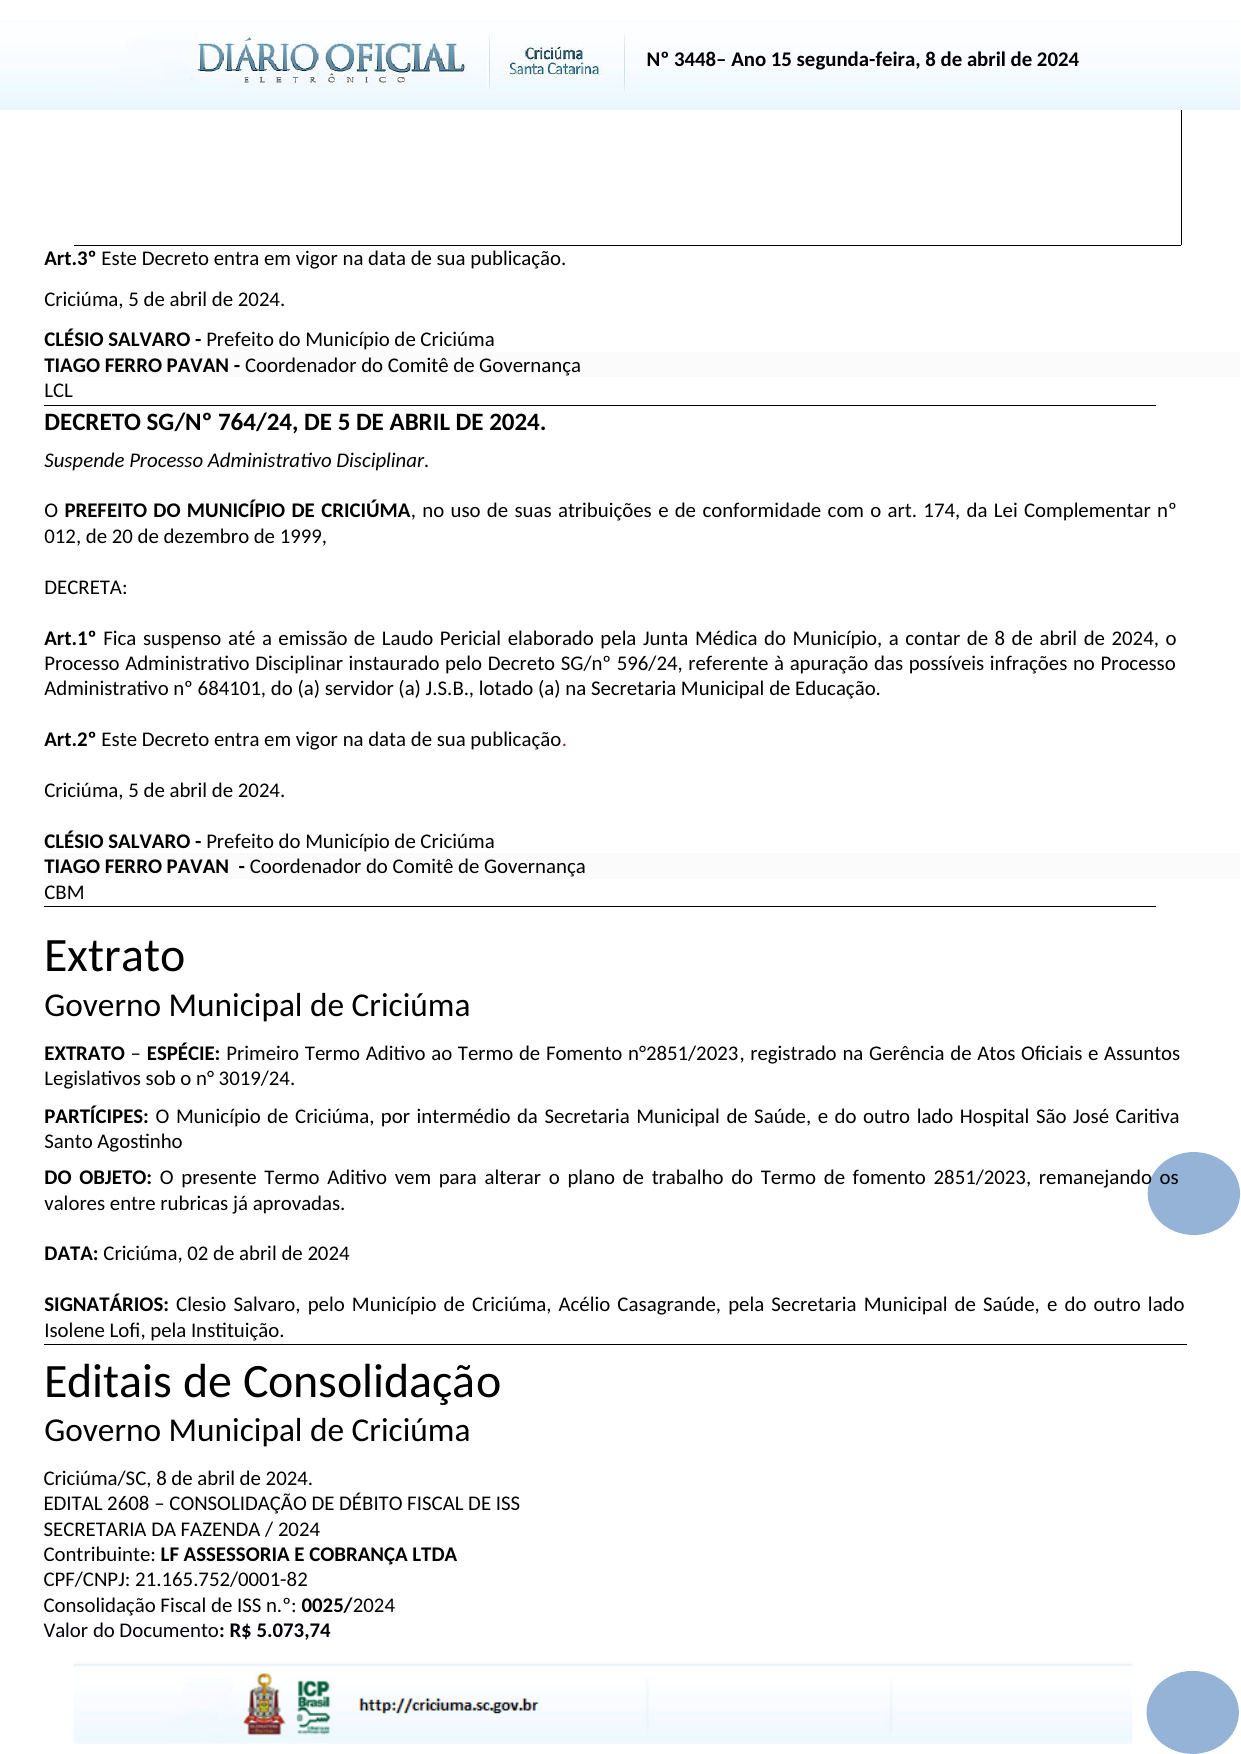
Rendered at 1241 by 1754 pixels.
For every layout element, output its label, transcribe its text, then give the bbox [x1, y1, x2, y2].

text Art.1º Fica suspenso até a emissão de Laudo Pericial elaborado pela Junta Médica do Município, a contar de 8 de abril de 2024, o Processo Administrativo Disciplinar instaurado pelo Decreto SG/nº 596/24, referente à apuração das possíveis infrações no Processo Administrativo nº 684101, do (a) servidor (a) J.S.B., lotado (a) na Secretaria Municipal de Educação. [44, 625, 1178, 701]
text CLÉSIO SALVARO - Prefeito do Município de Criciúma [44, 828, 1240, 853]
text Criciúma, 5 de abril de 2024. [44, 777, 1178, 803]
text CLÉSIO SALVARO - Prefeito do Município de Criciúma [44, 327, 1240, 352]
text EXTRATO – ESPÉCIE: Primeiro Termo Aditivo ao Termo de Fomento n°2851/2023, registrado na Gerência de Atos Oficiais e Assuntos Legislativos sob o n° 3019/24. [44, 1040, 1181, 1091]
text O PREFEITO DO MUNICÍPIO DE CRICIÚMA, no uso de suas atribuições e de conformidade com o art. 174, da Lei Complementar nº 012, de 20 de dezembro de 1999, [44, 498, 1178, 548]
text Art.3º Este Decreto entra em vigor na data de sua publicação. [44, 245, 1179, 271]
text Art.2º Este Decreto entra em vigor na data de sua publicação. [44, 726, 1178, 752]
text SIGNATÁRIOS: Clesio Salvaro, pelo Município de Criciúma, Acélio Casagrande, pela Secretaria Municipal de Saúde, e do outro lado Isolene Lofi, pela Instituição. [44, 1291, 1187, 1344]
text LCL [44, 377, 1156, 405]
text Extrato [44, 925, 1181, 984]
text PARTÍCIPES: O Município de Criciúma, por intermédio da Secretaria Municipal de Saúde, e do outro lado Hospital São José Caritiva Santo Agostinho [44, 1103, 1181, 1154]
text Criciúma/SC, 8 de abril de 2024. [43, 1465, 1181, 1490]
text DATA: Criciúma, 02 de abril de 2024 [44, 1241, 1181, 1266]
text CPF/CNPJ: 21.165.752/0001-82 [43, 1567, 1181, 1592]
text Governo Municipal de Criciúma [44, 1409, 1181, 1450]
text DECRETA: [44, 574, 1178, 599]
text DECRETO SG/Nº 764/24, DE 5 DE ABRIL DE 2024. [44, 406, 1181, 437]
text Criciúma, 5 de abril de 2024. [44, 286, 1178, 311]
text EDITAL 2608 – CONSOLIDAÇÃO DE DÉBITO FISCAL DE ISS [43, 1490, 1181, 1516]
text Suspende Processo Administrativo Disciplinar. [44, 447, 1178, 472]
text TIAGO FERRO PAVAN - Coordenador do Comitê de Governança [44, 352, 1240, 377]
text Contribuinte: LF ASSESSORIA E COBRANÇA LTDA [43, 1541, 1181, 1567]
text CBM [44, 879, 1156, 906]
text DO OBJETO: O presente Termo Aditivo vem para alterar o plano de trabalho do Termo de fomento 2851/2023, remanejando os valores entre rubricas já aprovadas. [44, 1164, 1160, 1215]
text TIAGO FERRO PAVAN - Coordenador do Comitê de Governança [44, 853, 1240, 879]
text Consolidação Fiscal de ISS n.º: 0025/2024 [43, 1592, 1181, 1617]
text Governo Municipal de Criciúma [44, 984, 1181, 1024]
text SECRETARIA DA FAZENDA / 2024 [43, 1516, 1181, 1541]
text Valor do Documento: R$ 5.073,74 [43, 1617, 1181, 1643]
text Editais de Consolidação [44, 1350, 1181, 1409]
